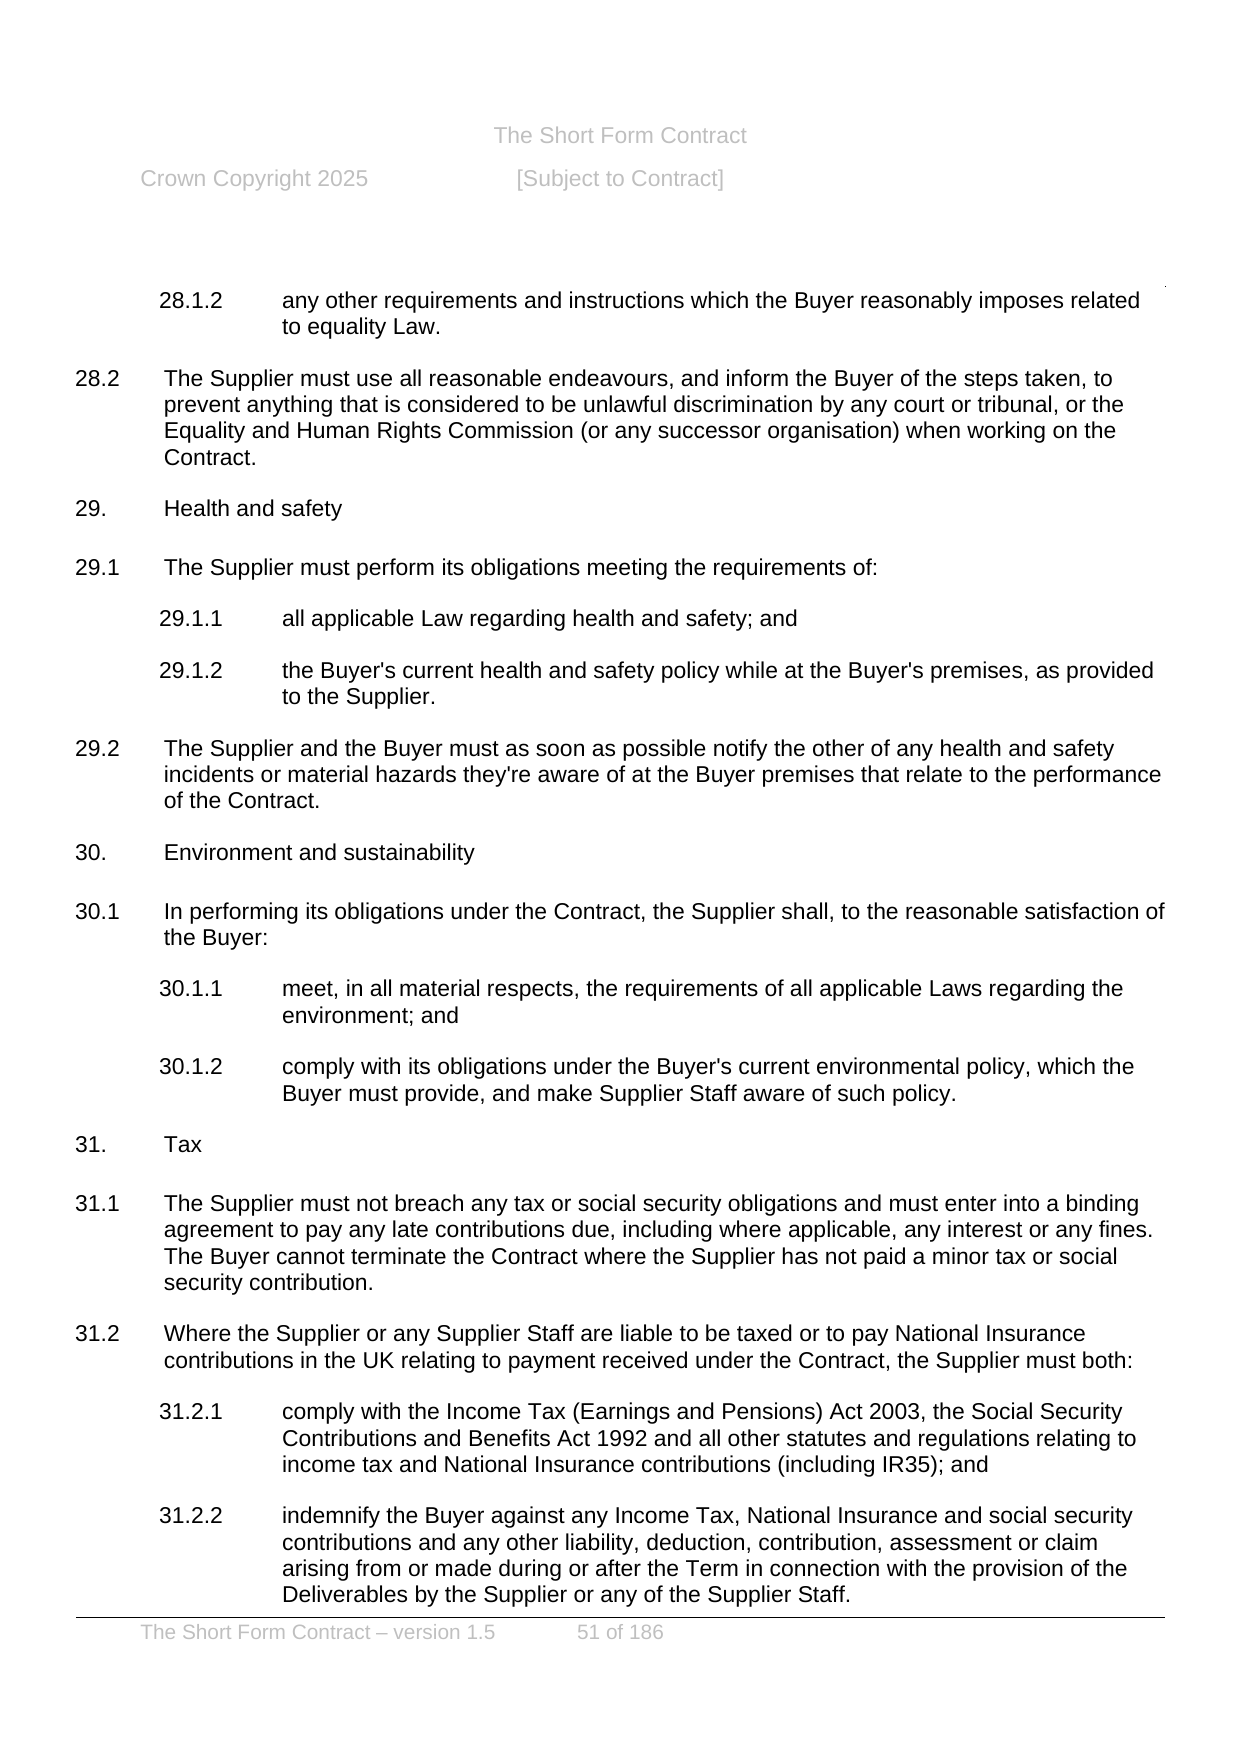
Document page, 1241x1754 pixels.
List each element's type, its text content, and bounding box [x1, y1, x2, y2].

list Environment and sustainability [75, 838, 1166, 865]
list In performing its obligations under the Contract, the Supplier shall, to the reasonable satisfaction of the Buyer: [75, 898, 1166, 950]
list The Supplier must perform its obligations meeting the requirements of: [75, 554, 1166, 580]
list Tax [75, 1131, 1166, 1157]
list The Supplier must not breach any tax or social security obligations and must enter into a binding agreement to pay any late contributions due, including where applicable, any interest or any fines. The Buyer cannot terminate the Contract where the Supplier has not paid a minor tax or social security contribution. [75, 1190, 1166, 1295]
list any other requirements and instructions which the Buyer reasonably imposes related to equality Law. [223, 287, 1166, 339]
list indemnify the Buyer against any Income Tax, National Insurance and social security contributions and any other liability, deduction, contribution, assessment or claim arising from or made during or after the Term in connection with the provision of the Deliverables by the Supplier or any of the Supplier Staff. [223, 1502, 1166, 1608]
list comply with its obligations under the Buyer's current environmental policy, which the Buyer must provide, and make Supplier Staff aware of such policy. [223, 1053, 1166, 1106]
list Where the Supplier or any Supplier Staff are liable to be taxed or to pay National Insurance contributions in the UK relating to payment received under the Contract, the Supplier must both: [75, 1320, 1166, 1373]
list the Buyer's current health and safety policy while at the Buyer's premises, as provided to the Supplier. [223, 657, 1166, 709]
list The Supplier and the Buyer must as soon as possible notify the other of any health and safety incidents or material hazards they're aware of at the Buyer premises that relate to the performance of the Contract. [75, 734, 1166, 813]
list Health and safety [75, 495, 1166, 521]
list meet, in all material respects, the requirements of all applicable Laws regarding the environment; and [223, 975, 1166, 1028]
list all applicable Law regarding health and safety; and [223, 605, 1166, 632]
list The Supplier must use all reasonable endeavours, and inform the Buyer of the steps taken, to prevent anything that is considered to be unlawful discrimination by any court or tribunal, or the Equality and Human Rights Commission (or any successor organisation) when working on the Contract. [75, 364, 1166, 470]
list comply with the Income Tax (Earnings and Pensions) Act 2003, the Social Security Contributions and Benefits Act 1992 and all other statutes and regulations relating to income tax and National Insurance contributions (including IR35); and [223, 1398, 1166, 1477]
